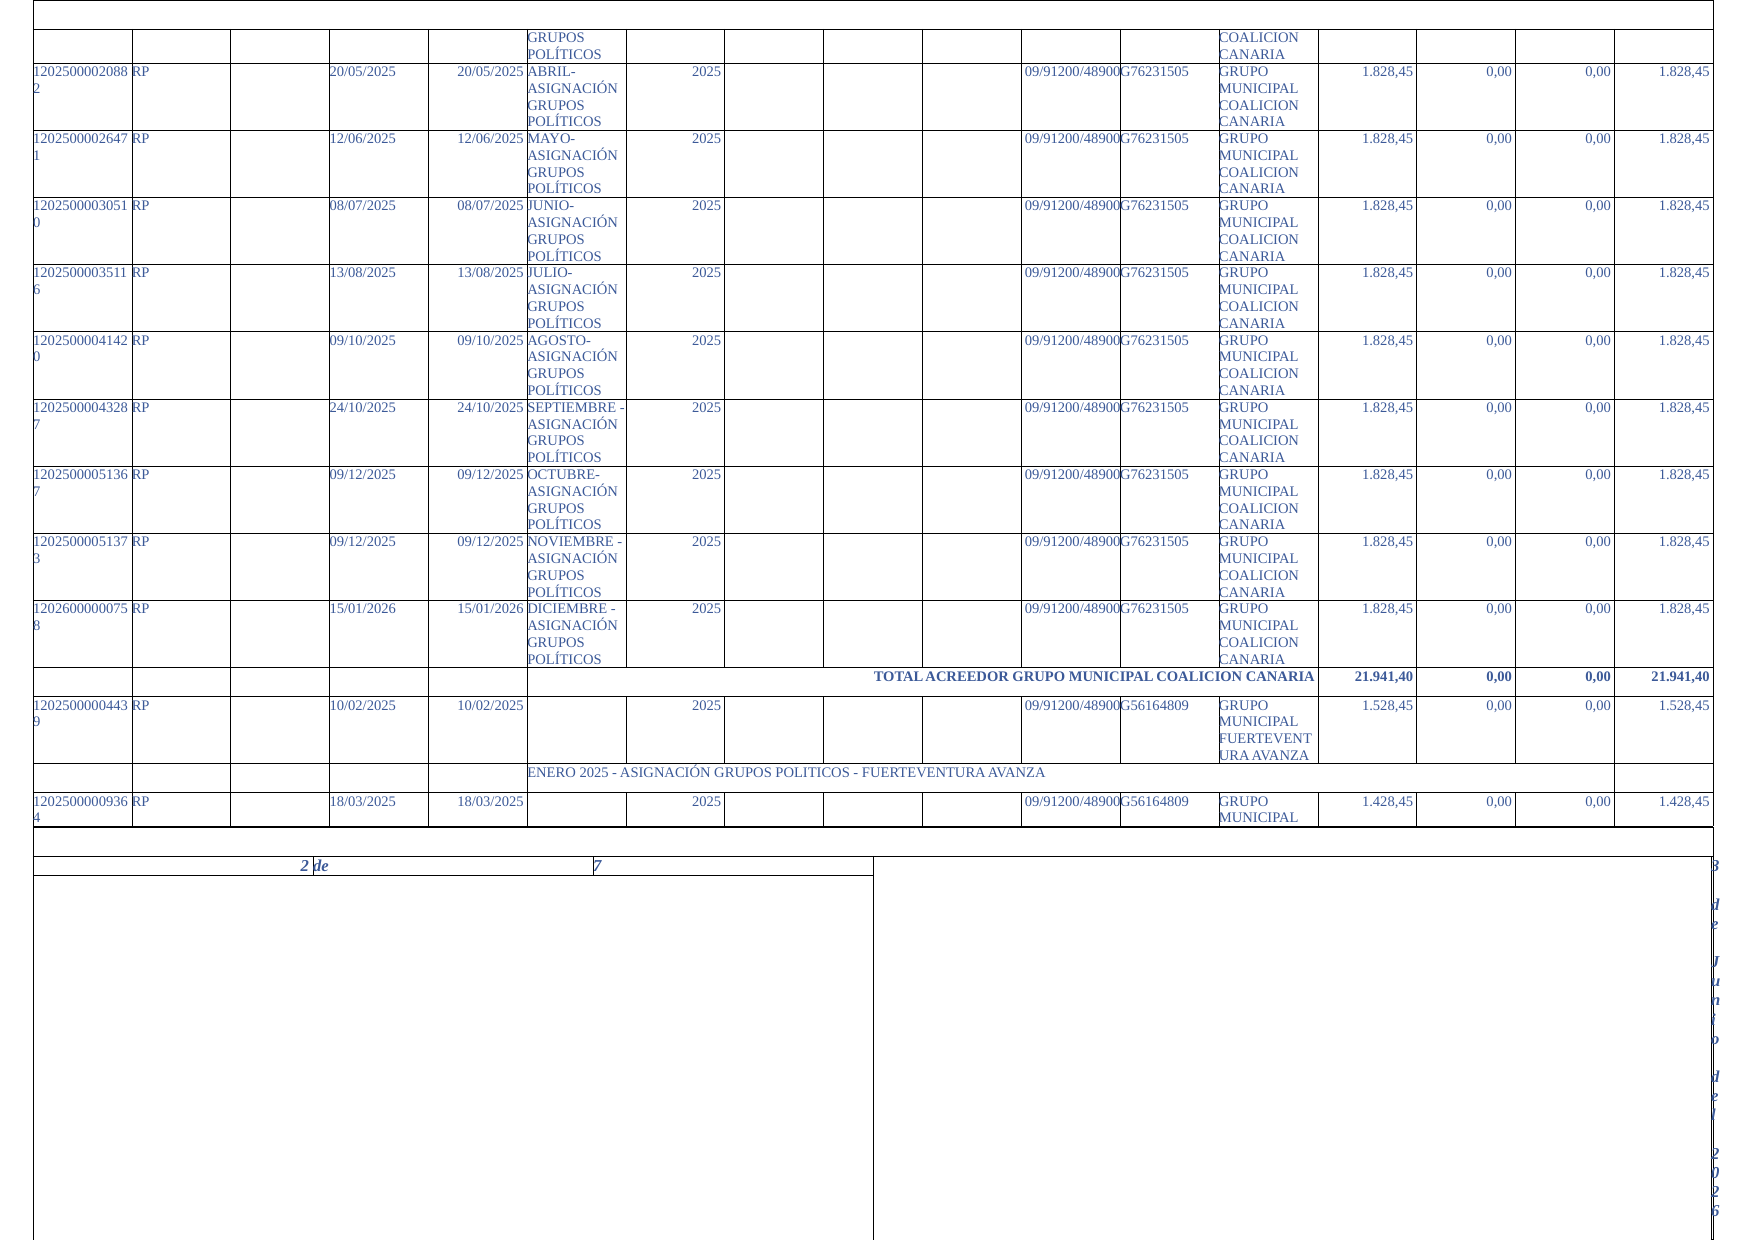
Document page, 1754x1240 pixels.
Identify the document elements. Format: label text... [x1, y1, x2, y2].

table_cell [34, 30, 132, 63]
table_cell [725, 198, 823, 264]
table_cell 09/91200/48900 [1022, 697, 1120, 763]
table_cell 10/02/2025 [429, 697, 527, 763]
table_cell ENERO 2025 - ASIGNACIÓN GRUPOS POLITICOS - FUERTEVENTURA AVANZA [528, 764, 1614, 792]
table_cell G76231505 [1121, 265, 1219, 331]
table_cell 0,00 [1516, 400, 1614, 466]
table_cell 1.828,45 [1615, 534, 1713, 600]
table_cell 1.828,45 [1319, 332, 1416, 398]
table_cell 0,00 [1417, 668, 1515, 696]
table_cell 0,00 [1417, 198, 1515, 264]
table_cell [627, 30, 724, 63]
table_cell [231, 332, 329, 398]
table_cell 2025 [627, 400, 724, 466]
table_cell 09/10/2025 [330, 332, 428, 398]
table_cell 09/91200/48900 [1022, 265, 1120, 331]
table_cell [231, 534, 329, 600]
table_cell [923, 601, 1021, 667]
table_cell RP [133, 467, 230, 533]
table_cell [231, 400, 329, 466]
table_cell 2025 [627, 601, 724, 667]
table_cell RP [133, 64, 230, 130]
table_cell [824, 131, 922, 197]
table_cell [725, 601, 823, 667]
table_cell 12025000030510 [34, 198, 132, 264]
table_cell 1.828,45 [1319, 131, 1416, 197]
table_cell [1319, 30, 1416, 63]
table_cell 0,00 [1516, 198, 1614, 264]
table_cell [429, 764, 527, 792]
table_cell GRUPOS POLÍTICOS [528, 30, 626, 63]
table_cell 1.828,45 [1615, 400, 1713, 466]
table_cell 2025 [627, 265, 724, 331]
table_cell 12025000051367 [34, 467, 132, 533]
table_cell [824, 400, 922, 466]
table_cell 10/02/2025 [330, 697, 428, 763]
table_cell 1.828,45 [1319, 265, 1416, 331]
table_cell [824, 601, 922, 667]
table_cell 1.828,45 [1319, 534, 1416, 600]
table_cell 1.828,45 [1319, 467, 1416, 533]
table_cell [231, 131, 329, 197]
table_cell 1.828,45 [1615, 601, 1713, 667]
table_cell COALICION CANARIA [1220, 30, 1318, 63]
table_cell [528, 793, 626, 826]
table_cell AGOSTO- ASIGNACIÓN GRUPOS POLÍTICOS [528, 332, 626, 398]
table_cell [1516, 30, 1614, 63]
table_cell 2025 [627, 64, 724, 130]
table_cell 12025000041420 [34, 332, 132, 398]
table_cell 09/91200/48900 [1022, 793, 1120, 826]
table_cell [231, 793, 329, 826]
table_cell [231, 198, 329, 264]
table_cell 12025000004439 [34, 697, 132, 763]
table_cell 18/03/2025 [429, 793, 527, 826]
table_cell 1.828,45 [1615, 131, 1713, 197]
table_cell [330, 668, 428, 696]
table_cell G76231505 [1121, 467, 1219, 533]
table_cell [725, 697, 823, 763]
table_cell 09/91200/48900 [1022, 131, 1120, 197]
table_cell 12/06/2025 [429, 131, 527, 197]
table_cell 12025000020882 [34, 64, 132, 130]
table_cell GRUPO MUNICIPAL [1220, 793, 1318, 826]
table_cell RP [133, 400, 230, 466]
table_cell [429, 30, 527, 63]
table_cell 0,00 [1516, 697, 1614, 763]
table_cell G76231505 [1121, 534, 1219, 600]
table_cell 0,00 [1417, 601, 1515, 667]
table_cell [923, 400, 1021, 466]
table_cell 0,00 [1417, 793, 1515, 826]
table_cell [923, 30, 1021, 63]
table_cell 12025000026471 [34, 131, 132, 197]
table_cell 1.428,45 [1319, 793, 1416, 826]
table_cell RP [133, 601, 230, 667]
table_cell JULIO- ASIGNACIÓN GRUPOS POLÍTICOS [528, 265, 626, 331]
table_cell 20/05/2025 [429, 64, 527, 130]
table_cell G76231505 [1121, 131, 1219, 197]
table_cell [824, 534, 922, 600]
table_cell 12025000043287 [34, 400, 132, 466]
table_cell [133, 30, 230, 63]
table_cell [824, 64, 922, 130]
table_cell 0,00 [1516, 64, 1614, 130]
table_cell [923, 697, 1021, 763]
table_cell 0,00 [1417, 467, 1515, 533]
table_cell 24/10/2025 [429, 400, 527, 466]
table_cell 08/07/2025 [429, 198, 527, 264]
table_cell 21.941,40 [1319, 668, 1416, 696]
table_cell DICIEMBRE - ASIGNACIÓN GRUPOS POLÍTICOS [528, 601, 626, 667]
table_cell TOTAL ACREEDOR GRUPO MUNICIPAL COALICION CANARIA [528, 668, 1318, 696]
table_cell 12025000009364 [34, 793, 132, 826]
table_cell 2025 [627, 198, 724, 264]
table_cell [231, 668, 329, 696]
table_cell 09/10/2025 [429, 332, 527, 398]
table_cell 1.828,45 [1615, 265, 1713, 331]
table_cell 1.428,45 [1615, 793, 1713, 826]
table_cell 0,00 [1516, 601, 1614, 667]
table_cell [923, 131, 1021, 197]
table_cell 18/03/2025 [330, 793, 428, 826]
table_cell GRUPO MUNICIPAL COALICION CANARIA [1220, 131, 1318, 197]
table_cell [1417, 30, 1515, 63]
table_cell 1.828,45 [1319, 198, 1416, 264]
table_cell [923, 793, 1021, 826]
table_cell 1.528,45 [1319, 697, 1416, 763]
table_cell 0,00 [1516, 793, 1614, 826]
table_cell RP [133, 198, 230, 264]
table_cell [824, 265, 922, 331]
table_cell 09/91200/48900 [1022, 467, 1120, 533]
table_cell [725, 30, 823, 63]
table_cell G76231505 [1121, 64, 1219, 130]
table_cell 0,00 [1516, 131, 1614, 197]
table_cell 0,00 [1516, 668, 1614, 696]
table_cell 09/91200/48900 [1022, 64, 1120, 130]
table_cell 09/12/2025 [429, 467, 527, 533]
table_cell 0,00 [1516, 265, 1614, 331]
table_cell GRUPO MUNICIPAL COALICION CANARIA [1220, 64, 1318, 130]
table_cell 12026000000758 [34, 601, 132, 667]
table_cell G76231505 [1121, 332, 1219, 398]
table_cell 1.828,45 [1615, 64, 1713, 130]
table_cell [923, 64, 1021, 130]
table_cell [1615, 764, 1713, 792]
table_cell 1.828,45 [1615, 332, 1713, 398]
table_cell [231, 697, 329, 763]
table_cell [34, 764, 132, 792]
table_cell 1.828,45 [1319, 601, 1416, 667]
table_cell ABRIL- ASIGNACIÓN GRUPOS POLÍTICOS [528, 64, 626, 130]
table_cell 09/12/2025 [429, 534, 527, 600]
table_cell RP [133, 332, 230, 398]
table_cell 2025 [627, 534, 724, 600]
table_cell [923, 198, 1021, 264]
table_cell [330, 30, 428, 63]
table_cell NOVIEMBRE - ASIGNACIÓN GRUPOS POLÍTICOS [528, 534, 626, 600]
table_cell [824, 697, 922, 763]
table_cell 09/91200/48900 [1022, 332, 1120, 398]
table_cell [923, 265, 1021, 331]
table_cell OCTUBRE- ASIGNACIÓN GRUPOS POLÍTICOS [528, 467, 626, 533]
table_cell [725, 400, 823, 466]
table_cell [725, 332, 823, 398]
table_cell [330, 764, 428, 792]
table_cell 1.828,45 [1319, 64, 1416, 130]
table_cell 0,00 [1417, 534, 1515, 600]
table_cell GRUPO MUNICIPAL FUERTEVENTURA AVANZA [1220, 697, 1318, 763]
table_cell MAYO- ASIGNACIÓN GRUPOS POLÍTICOS [528, 131, 626, 197]
table_cell RP [133, 131, 230, 197]
table_cell [725, 64, 823, 130]
table_cell 12025000051373 [34, 534, 132, 600]
table_cell 13/08/2025 [330, 265, 428, 331]
table_cell 0,00 [1516, 534, 1614, 600]
table_cell 0,00 [1417, 64, 1515, 130]
table_cell 2025 [627, 332, 724, 398]
table_cell GRUPO MUNICIPAL COALICION CANARIA [1220, 332, 1318, 398]
table_cell 2025 [627, 697, 724, 763]
table_cell RP [133, 697, 230, 763]
table_cell RP [133, 265, 230, 331]
table_cell [725, 534, 823, 600]
table_cell [34, 668, 132, 696]
table_cell RP [133, 793, 230, 826]
table_cell 2025 [627, 467, 724, 533]
table_cell [133, 764, 230, 792]
table_cell 21.941,40 [1615, 668, 1713, 696]
table_cell 09/91200/48900 [1022, 198, 1120, 264]
table_cell G56164809 [1121, 793, 1219, 826]
table_cell 09/12/2025 [330, 467, 428, 533]
table_cell G76231505 [1121, 30, 1219, 63]
table_cell 0,00 [1417, 332, 1515, 398]
table_cell G76231505 [1121, 400, 1219, 466]
table_cell GRUPO MUNICIPAL COALICION CANARIA [1220, 601, 1318, 667]
table_cell 0,00 [1417, 265, 1515, 331]
table_cell 12/06/2025 [330, 131, 428, 197]
table_cell [923, 534, 1021, 600]
table_cell G56164809 [1121, 697, 1219, 763]
table_cell 1.828,45 [1615, 198, 1713, 264]
table_cell 13/08/2025 [429, 265, 527, 331]
table_cell 09/91200/48900 [1022, 534, 1120, 600]
table_cell [133, 668, 230, 696]
table_cell [923, 467, 1021, 533]
table_cell [725, 265, 823, 331]
table_cell 20/05/2025 [330, 64, 428, 130]
table_cell GRUPO MUNICIPAL COALICION CANARIA [1220, 265, 1318, 331]
table_cell G76231505 [1121, 601, 1219, 667]
table_cell 15/01/2026 [429, 601, 527, 667]
table_cell [231, 764, 329, 792]
table_cell GRUPO MUNICIPAL COALICION CANARIA [1220, 534, 1318, 600]
table_cell [231, 265, 329, 331]
table_cell [429, 668, 527, 696]
table_cell [1615, 30, 1713, 63]
table_cell JUNIO- ASIGNACIÓN GRUPOS POLÍTICOS [528, 198, 626, 264]
table_cell [725, 793, 823, 826]
table_cell G76231505 [1121, 198, 1219, 264]
table_cell 0,00 [1417, 131, 1515, 197]
table_cell [824, 793, 922, 826]
table_cell [231, 64, 329, 130]
table_cell 1.528,45 [1615, 697, 1713, 763]
table_cell [824, 30, 922, 63]
table_cell [725, 131, 823, 197]
table_cell 1.828,45 [1319, 400, 1416, 466]
table_cell GRUPO MUNICIPAL COALICION CANARIA [1220, 198, 1318, 264]
table_cell [231, 601, 329, 667]
table_cell [528, 697, 626, 763]
table_cell 0,00 [1516, 332, 1614, 398]
table_cell 0,00 [1417, 697, 1515, 763]
table_cell [231, 467, 329, 533]
table_cell 24/10/2025 [330, 400, 428, 466]
table_cell 09/91200/48900 [1022, 601, 1120, 667]
table_cell 08/07/2025 [330, 198, 428, 264]
table_cell [824, 332, 922, 398]
table_cell [824, 467, 922, 533]
table_cell [923, 332, 1021, 398]
table_cell SEPTIEMBRE - ASIGNACIÓN GRUPOS POLÍTICOS [528, 400, 626, 466]
table_cell GRUPO MUNICIPAL COALICION CANARIA [1220, 467, 1318, 533]
table_cell 2025 [627, 793, 724, 826]
table_cell 1.828,45 [1615, 467, 1713, 533]
table_cell GRUPO MUNICIPAL COALICION CANARIA [1220, 400, 1318, 466]
table_cell 15/01/2026 [330, 601, 428, 667]
table_cell 09/12/2025 [330, 534, 428, 600]
table_cell [231, 30, 329, 63]
table_cell RP [133, 534, 230, 600]
table_cell 09/91200/48900 [1022, 30, 1120, 63]
table_cell [824, 198, 922, 264]
table_cell 0,00 [1516, 467, 1614, 533]
table_cell 12025000035116 [34, 265, 132, 331]
table_cell 0,00 [1417, 400, 1515, 466]
table_cell 2025 [627, 131, 724, 197]
table_cell 09/91200/48900 [1022, 400, 1120, 466]
table_cell [725, 467, 823, 533]
